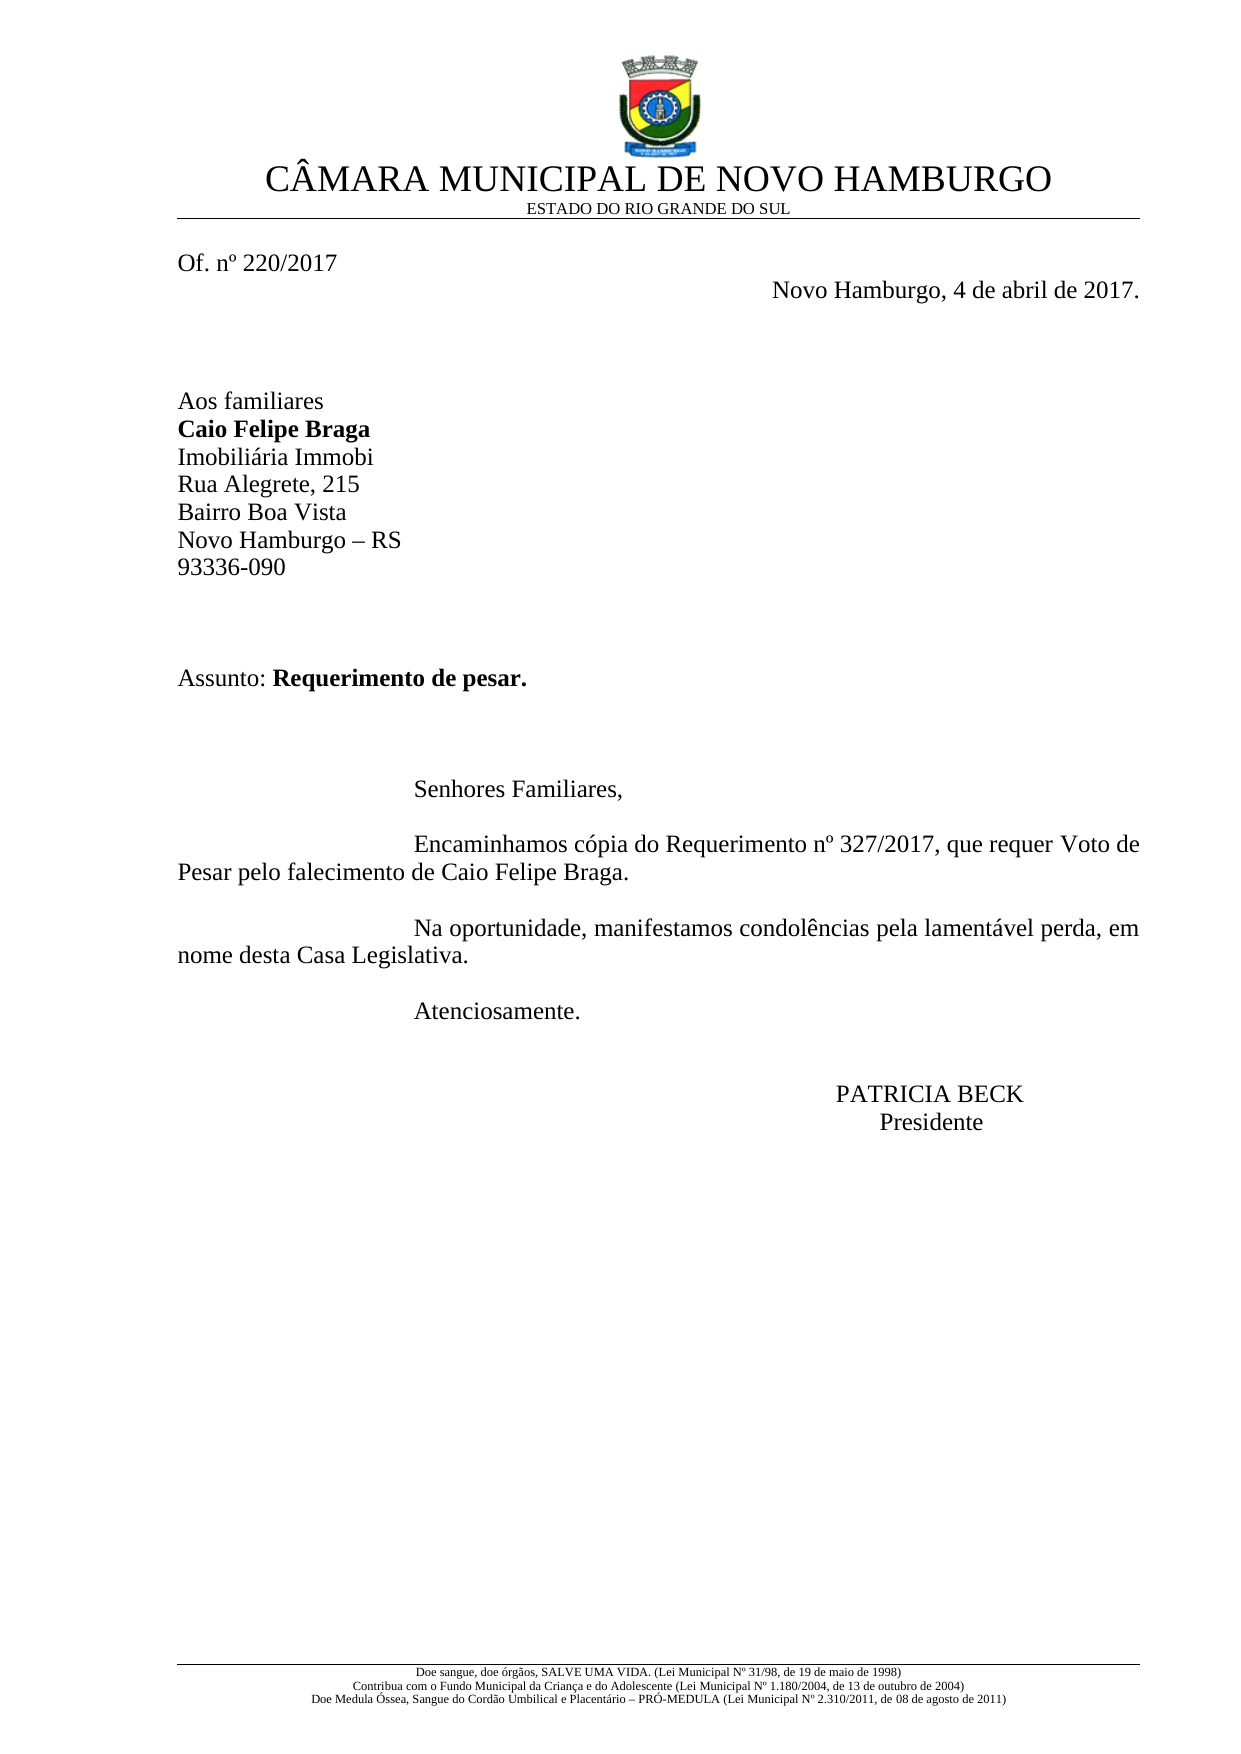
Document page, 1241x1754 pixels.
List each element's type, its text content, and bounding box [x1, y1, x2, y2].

text Novo Hamburgo – RS [177, 526, 1140, 553]
text Imobiliária Immobi [177, 443, 1140, 470]
text Presidente [179, 1108, 1140, 1135]
text Novo Hamburgo, 4 de abril de 2017. [177, 276, 1140, 304]
text 93336-090 [177, 553, 1140, 581]
text Assunto: Requerimento de pesar. [177, 664, 1140, 692]
text Encaminhamos cópia do Requerimento nº 327/2017, que requer Voto de Pesar pelo falecimento de Caio Felipe Braga. [177, 831, 1140, 886]
text Bairro Boa Vista [177, 498, 1140, 526]
text Aos familiares [177, 387, 1140, 415]
text Caio Felipe Braga [177, 415, 1140, 443]
text Of. nº 220/2017 [177, 249, 1140, 276]
text PATRICIA BECK [179, 1080, 1140, 1108]
picture [612, 47, 705, 163]
text Atenciosamente. [177, 997, 1140, 1024]
text Senhores Familiares, [177, 775, 1140, 803]
text Na oportunidade, manifestamos condolências pela lamentável perda, em nome desta Casa Legislativa. [177, 914, 1140, 969]
text Rua Alegrete, 215 [177, 470, 1140, 498]
